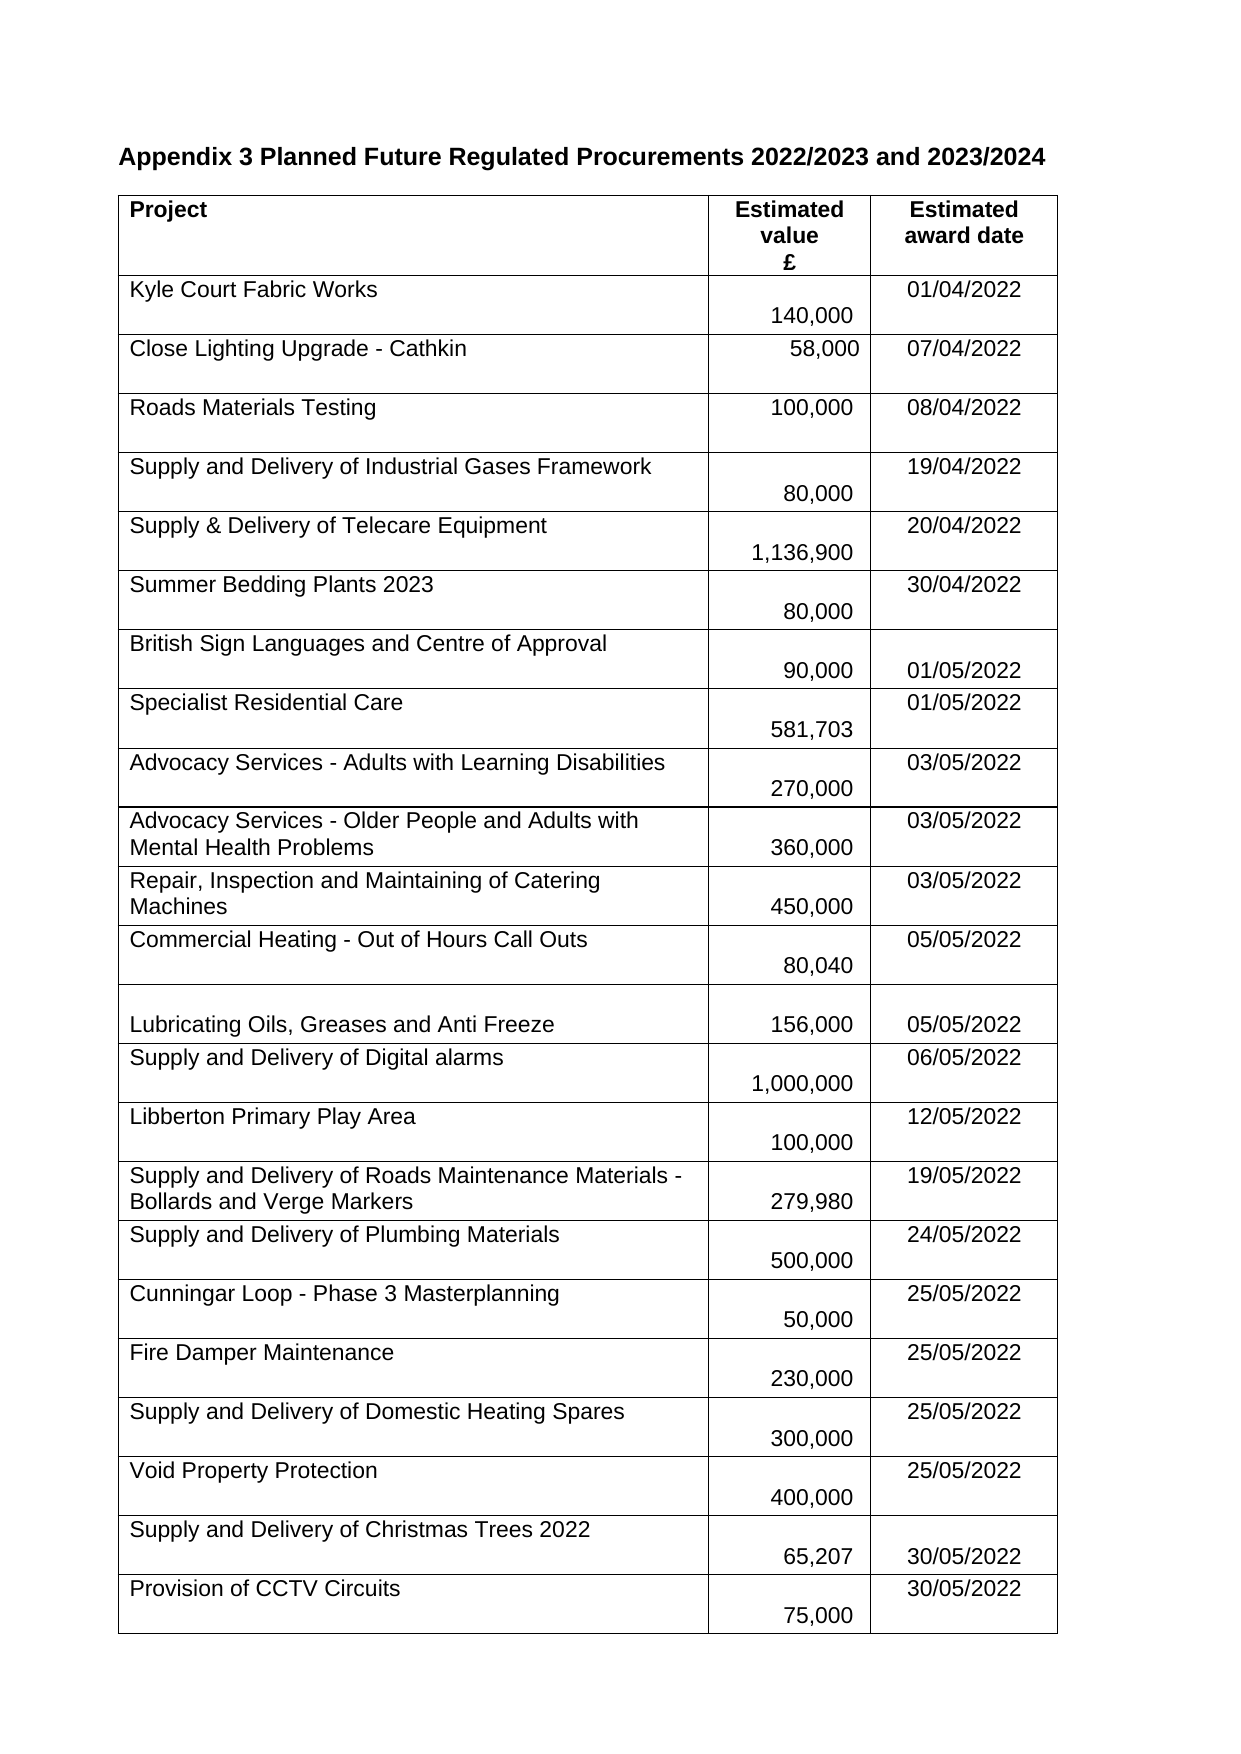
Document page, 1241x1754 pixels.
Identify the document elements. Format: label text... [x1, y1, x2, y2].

table_cell 30/05/2022 [871, 1516, 1057, 1574]
table_cell 65,207 [709, 1516, 870, 1574]
table_cell Repair, Inspection and Maintaining of Catering Machines [119, 867, 708, 924]
table_cell 25/05/2022 [871, 1398, 1057, 1456]
table_cell 25/05/2022 [871, 1457, 1057, 1515]
table_cell Roads Materials Testing [119, 394, 708, 452]
table_cell Supply and Delivery of Domestic Heating Spares [119, 1398, 708, 1456]
table_cell 300,000 [709, 1398, 870, 1456]
table_cell 24/05/2022 [871, 1221, 1057, 1279]
table_cell Commercial Heating - Out of Hours Call Outs [119, 926, 708, 984]
table_cell Supply & Delivery of Telecare Equipment [119, 512, 708, 570]
table_cell Supply and Delivery of Christmas Trees 2022 [119, 1516, 708, 1574]
table_cell 05/05/2022 [871, 985, 1057, 1043]
table_cell 100,000 [709, 1103, 870, 1161]
table_cell 03/05/2022 [871, 808, 1057, 866]
table_cell 50,000 [709, 1280, 870, 1338]
table_cell Advocacy Services - Adults with Learning Disabilities [119, 749, 708, 806]
table_cell Supply and Delivery of Digital alarms [119, 1044, 708, 1102]
table_cell 25/05/2022 [871, 1280, 1057, 1338]
table_cell 19/05/2022 [871, 1162, 1057, 1220]
table_cell 08/04/2022 [871, 394, 1057, 452]
table_cell 400,000 [709, 1457, 870, 1515]
table_cell 12/05/2022 [871, 1103, 1057, 1161]
table_cell 581,703 [709, 689, 870, 747]
table_cell 58,000 [709, 335, 870, 393]
table_cell British Sign Languages and Centre of Approval [119, 630, 708, 688]
table_cell Supply and Delivery of Plumbing Materials [119, 1221, 708, 1279]
table_cell Summer Bedding Plants 2023 [119, 571, 708, 629]
table_cell Supply and Delivery of Roads Maintenance Materials - Bollards and Verge Markers [119, 1162, 708, 1220]
table_cell 279,980 [709, 1162, 870, 1220]
table_cell 360,000 [709, 808, 870, 866]
table_cell 30/04/2022 [871, 571, 1057, 629]
table_header Estimated value £ [709, 196, 870, 275]
table_cell 270,000 [709, 749, 870, 806]
table_cell 01/04/2022 [871, 276, 1057, 334]
table_cell 450,000 [709, 867, 870, 924]
table_cell 140,000 [709, 276, 870, 334]
subtitle Appendix 3 Planned Future Regulated Procurements 2022/2023 and 2023/2024 [118, 142, 1122, 171]
table_cell 80,000 [709, 571, 870, 629]
table_cell Advocacy Services - Older People and Adults with Mental Health Problems [119, 808, 708, 866]
table_cell 25/05/2022 [871, 1339, 1057, 1397]
table_cell 05/05/2022 [871, 926, 1057, 984]
table_cell Provision of CCTV Circuits [119, 1575, 708, 1633]
table_cell Supply and Delivery of Industrial Gases Framework [119, 453, 708, 511]
table_cell Close Lighting Upgrade - Cathkin [119, 335, 708, 393]
table_cell 80,000 [709, 453, 870, 511]
table_cell 80,040 [709, 926, 870, 984]
table_cell 100,000 [709, 394, 870, 452]
table_cell 500,000 [709, 1221, 870, 1279]
table_cell 01/05/2022 [871, 630, 1057, 688]
table_cell 75,000 [709, 1575, 870, 1633]
table_cell 230,000 [709, 1339, 870, 1397]
table_cell 03/05/2022 [871, 749, 1057, 806]
table_header Estimated award date [871, 196, 1057, 275]
table_cell Specialist Residential Care [119, 689, 708, 747]
table_cell Cunningar Loop - Phase 3 Masterplanning [119, 1280, 708, 1338]
table_cell Lubricating Oils, Greases and Anti Freeze [119, 985, 708, 1043]
table_cell 03/05/2022 [871, 867, 1057, 924]
table_cell 06/05/2022 [871, 1044, 1057, 1102]
table_cell 1,136,900 [709, 512, 870, 570]
table_cell 19/04/2022 [871, 453, 1057, 511]
table_cell 90,000 [709, 630, 870, 688]
table_cell 20/04/2022 [871, 512, 1057, 570]
table_cell 1,000,000 [709, 1044, 870, 1102]
table_cell 156,000 [709, 985, 870, 1043]
table_cell Kyle Court Fabric Works [119, 276, 708, 334]
table_header Project [119, 196, 708, 275]
table_cell Libberton Primary Play Area [119, 1103, 708, 1161]
table_cell Void Property Protection [119, 1457, 708, 1515]
table_cell 30/05/2022 [871, 1575, 1057, 1633]
table_cell 01/05/2022 [871, 689, 1057, 747]
table_cell Fire Damper Maintenance [119, 1339, 708, 1397]
table_cell 07/04/2022 [871, 335, 1057, 393]
